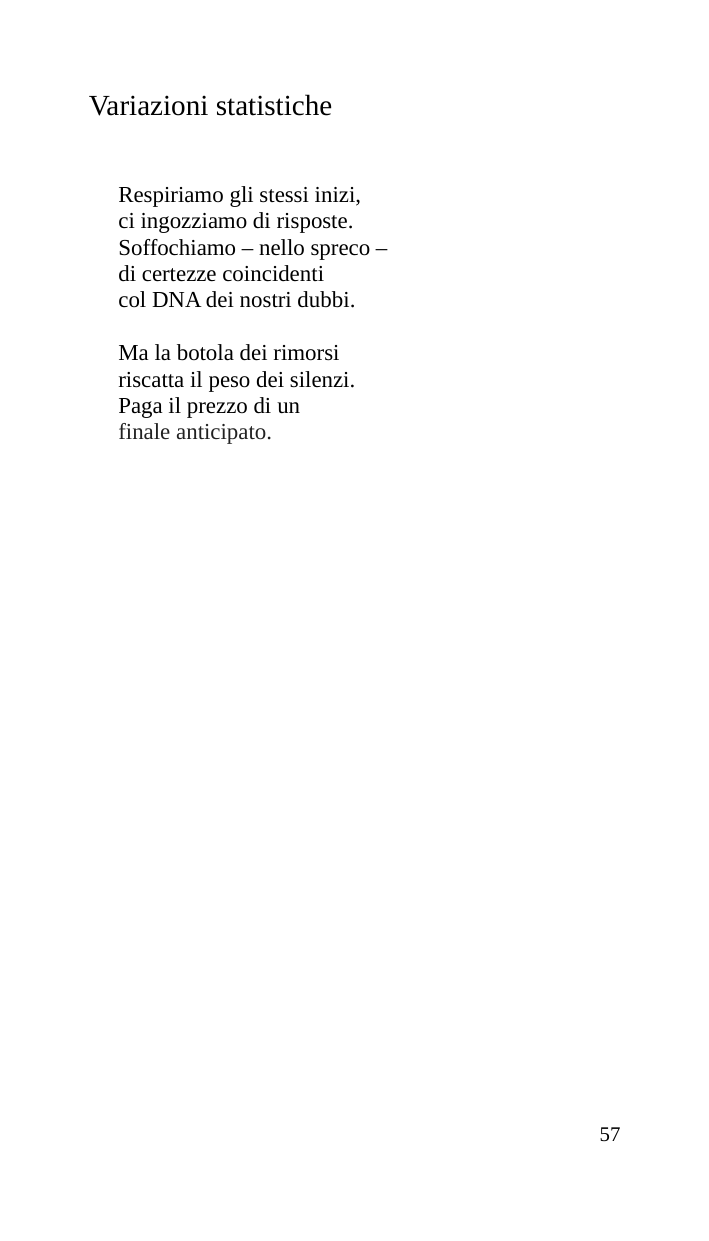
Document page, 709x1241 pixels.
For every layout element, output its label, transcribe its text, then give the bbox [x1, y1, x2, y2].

text col DNA dei nostri dubbi. [88, 287, 620, 313]
text di certezze coincidenti [88, 260, 620, 287]
text Paga il prezzo di un [88, 392, 620, 418]
text Respiriamo gli stessi inizi, [88, 181, 620, 207]
text finale anticipato. [88, 418, 620, 445]
text riscatta il peso dei silenzi. [88, 366, 620, 392]
text ci ingozziamo di risposte. [88, 207, 620, 234]
text Ma la botola dei rimorsi [88, 339, 620, 366]
text Variazioni statistiche [88, 88, 620, 122]
text Soffochiamo – nello spreco – [88, 234, 620, 260]
